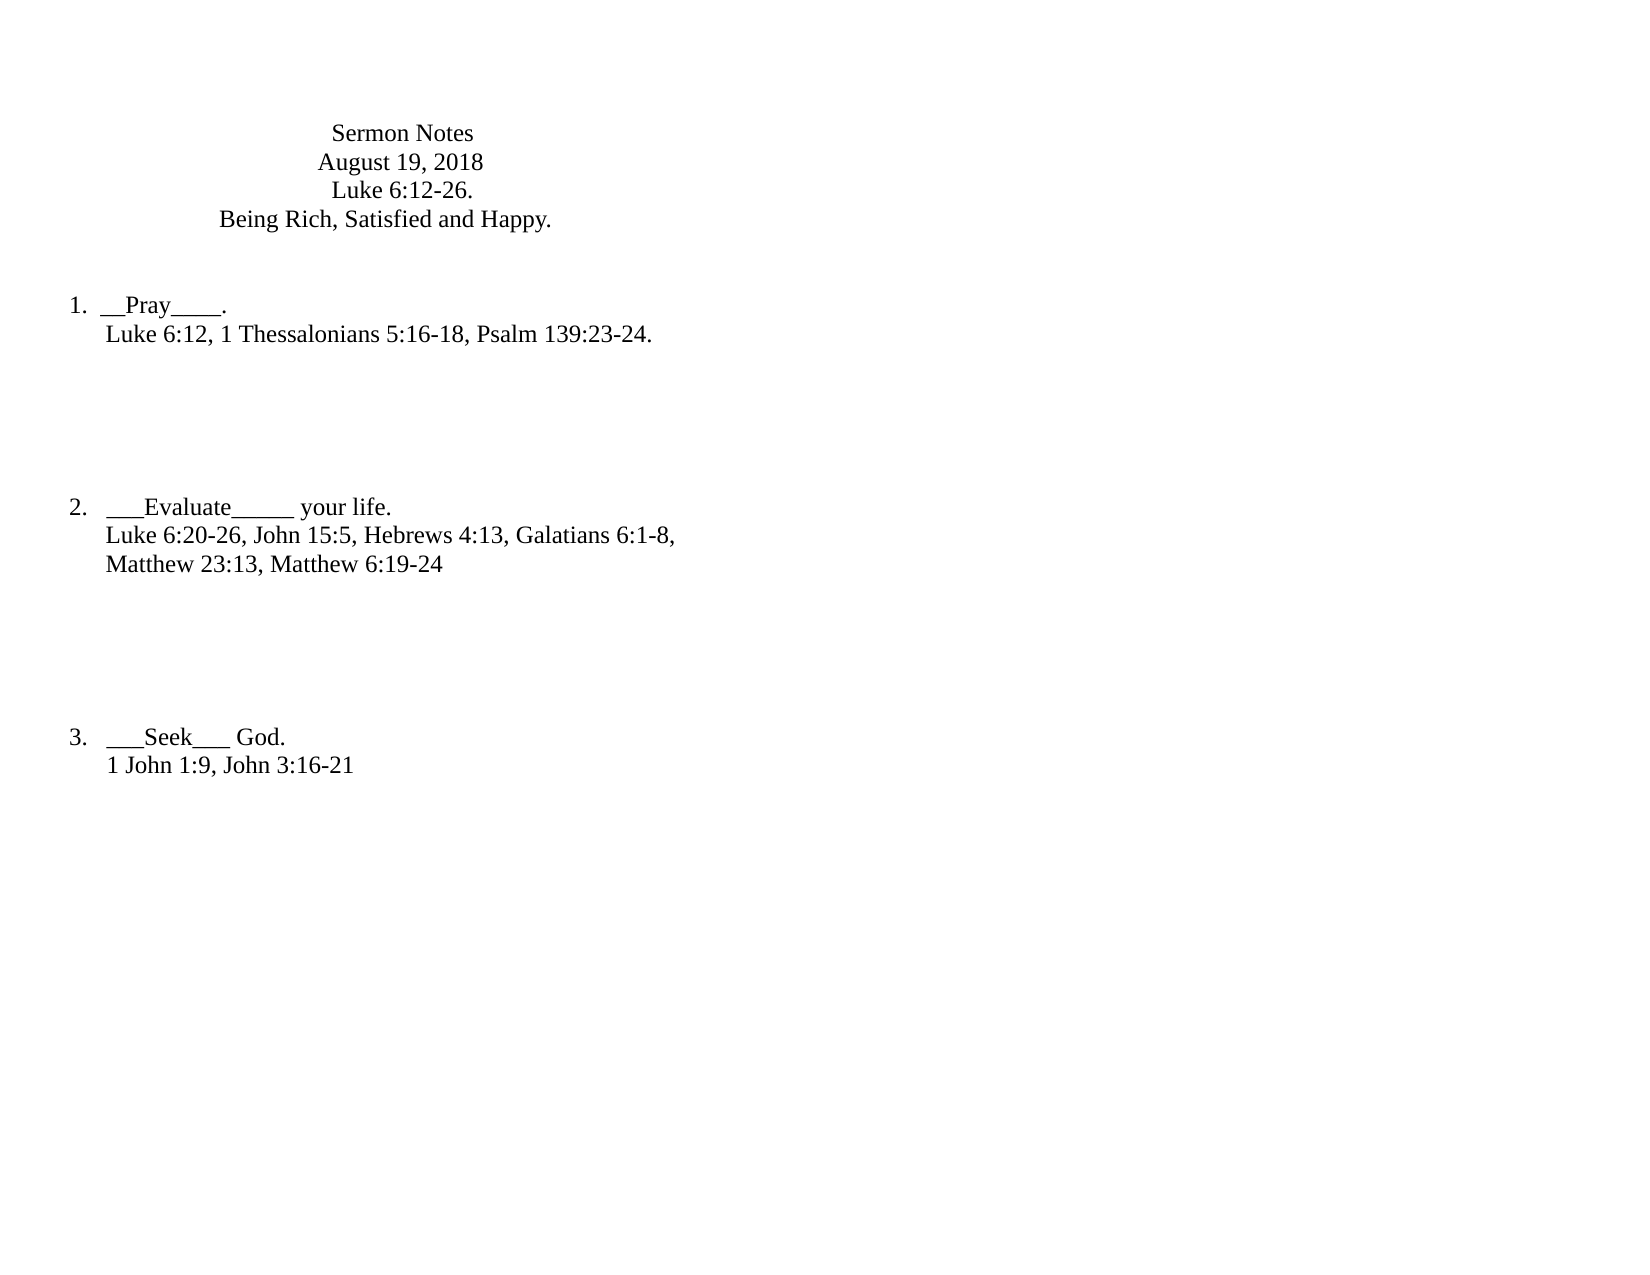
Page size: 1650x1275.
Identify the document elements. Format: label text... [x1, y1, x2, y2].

list ___Seek___ God. [69, 722, 1532, 751]
text Luke 6:12-26. [31, 176, 1532, 204]
text 1. __Pray____. [31, 291, 1532, 319]
text Matthew 23:13, Matthew 6:19-24 [31, 549, 1532, 578]
text Luke 6:12, 1 Thessalonians 5:16-18, Psalm 139:23-24. [31, 319, 1532, 348]
list ___Evaluate_____ your life. [69, 492, 1532, 521]
text Luke 6:20-26, John 15:5, Hebrews 4:13, Galatians 6:1-8, [31, 521, 1532, 549]
text Sermon Notes [31, 118, 1532, 147]
list 1 John 1:9, John 3:16-21 [69, 751, 1532, 779]
text August 19, 2018 [31, 147, 1532, 176]
text Being Rich, Satisfied and Happy. [31, 204, 1532, 233]
